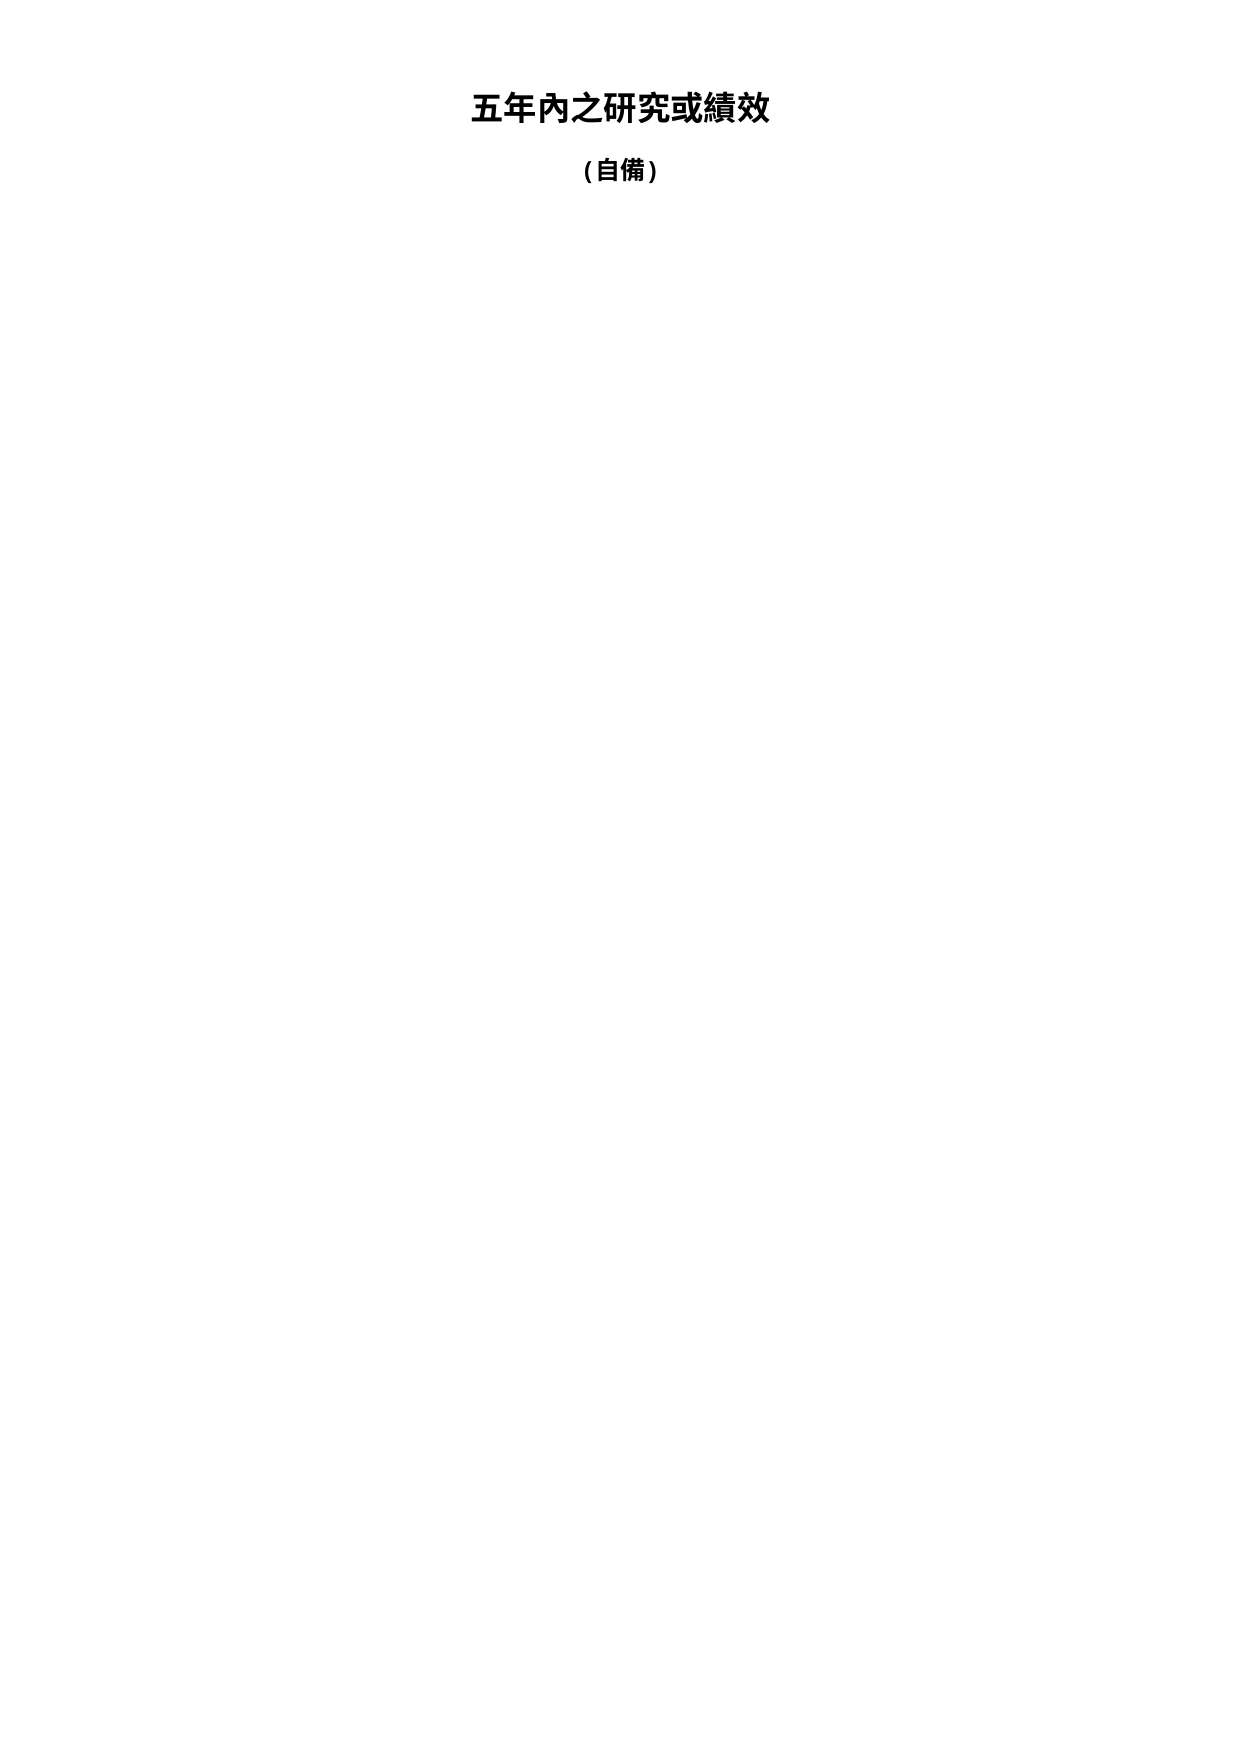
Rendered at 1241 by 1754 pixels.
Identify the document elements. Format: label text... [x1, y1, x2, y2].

text 五年內之研究或績效 [59, 64, 1181, 127]
text (自備) [59, 127, 1181, 189]
